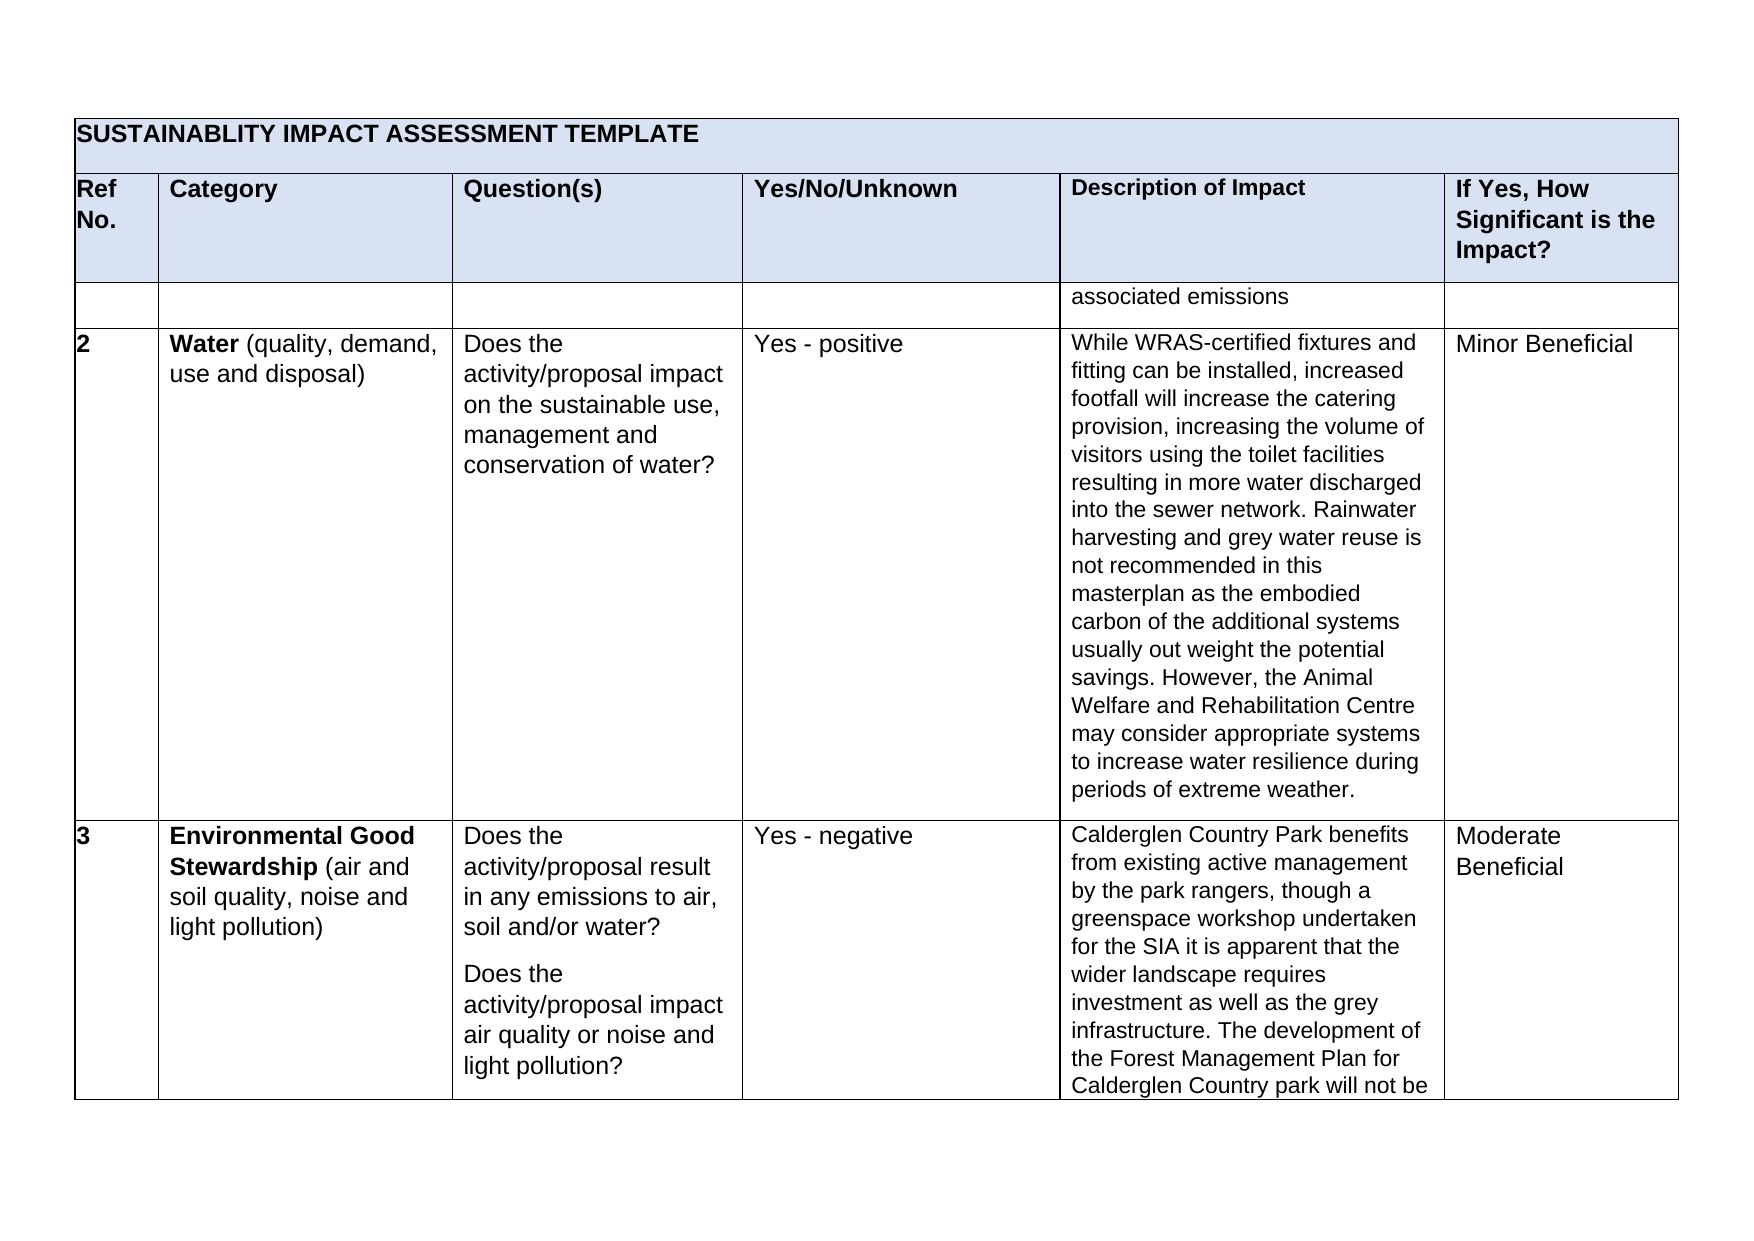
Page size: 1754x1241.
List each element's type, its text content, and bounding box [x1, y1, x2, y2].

table_cell While WRAS-certified fixtures and fitting can be installed, increased footfall will increase the catering provision, increasing the volume of visitors using the toilet facilities resulting in more water discharged into the sewer network. Rainwater harvesting and grey water reuse is not recommended in this masterplan as the embodied carbon of the additional systems usually out weight the potential savings. However, the Animal Welfare and Rehabilitation Centre may consider appropriate systems to increase water resilience during periods of extreme weather. [1061, 329, 1444, 820]
table_cell [743, 283, 1059, 328]
table_cell 2 [76, 329, 158, 820]
table_cell Minor Beneficial [1445, 329, 1678, 820]
table_cell [159, 283, 452, 328]
table_cell Yes/No/Unknown [743, 174, 1059, 282]
table_cell Yes - positive [743, 329, 1059, 820]
table_cell Does the activity/proposal result in any emissions to air, soil and/or water? Does the activity/proposal impact air quality or noise and light pollution? [453, 821, 742, 1099]
table_cell [453, 283, 742, 328]
table_cell [1445, 283, 1678, 328]
table_cell Yes - negative [743, 821, 1059, 1099]
table_cell [76, 283, 158, 328]
table_cell If Yes, How Significant is the Impact? [1445, 174, 1678, 282]
table_cell Category [159, 174, 452, 282]
table_cell Calderglen Country Park benefits from existing active management by the park rangers, though a greenspace workshop undertaken for the SIA it is apparent that the wider landscape requires investment as well as the grey infrastructure. The development of the Forest Management Plan for Calderglen Country park will not be [1061, 821, 1444, 1099]
table_cell Does the activity/proposal impact on the sustainable use, management and conservation of water? [453, 329, 742, 820]
table_cell Environmental Good Stewardship (air and soil quality, noise and light pollution) [159, 821, 452, 1099]
table_cell associated emissions [1061, 283, 1444, 328]
table_header SUSTAINABLITY IMPACT ASSESSMENT TEMPLATE [76, 119, 1678, 173]
table_cell 3 [76, 821, 158, 1099]
table_cell Description of Impact [1061, 174, 1444, 282]
table_cell Ref No. [76, 174, 158, 282]
table_cell Water (quality, demand, use and disposal) [159, 329, 452, 820]
table_cell Question(s) [453, 174, 742, 282]
table_cell Moderate Beneficial [1445, 821, 1678, 1099]
